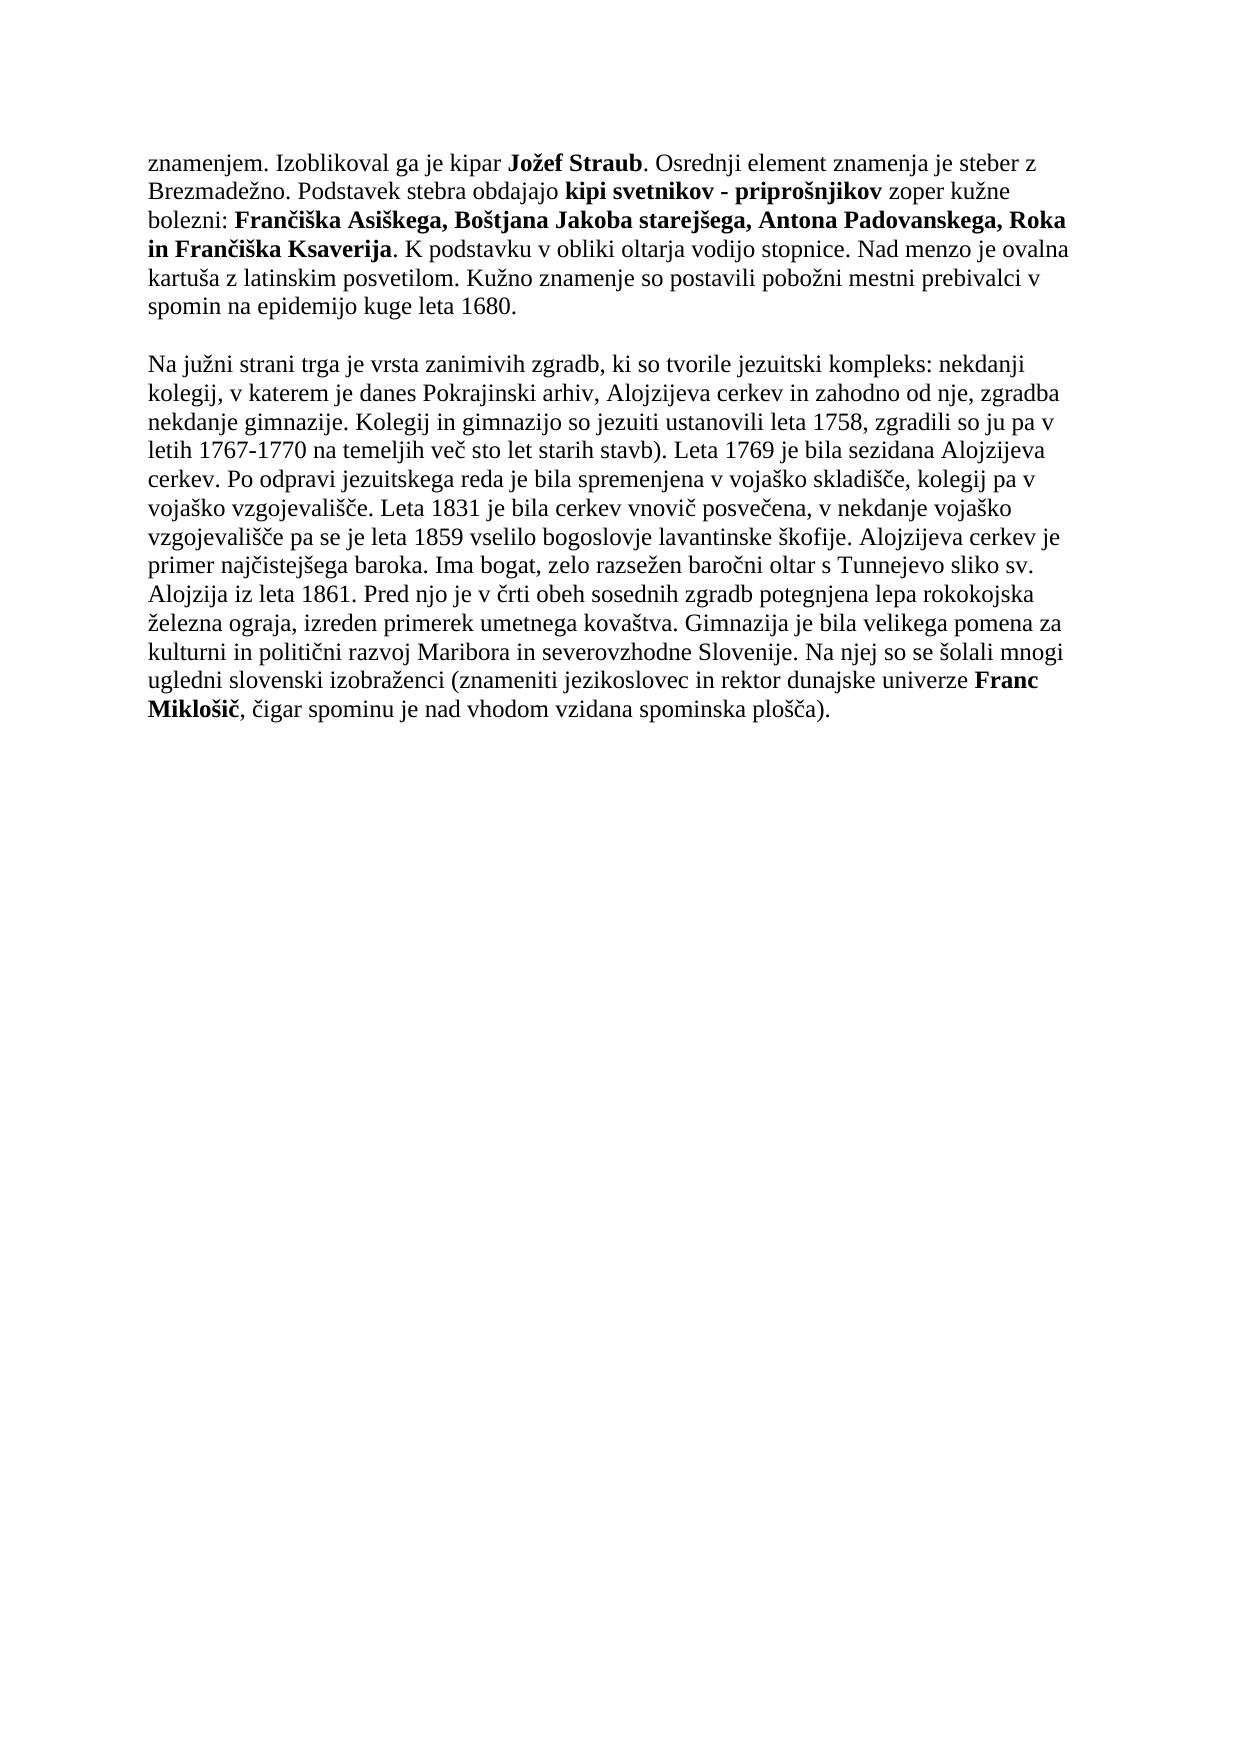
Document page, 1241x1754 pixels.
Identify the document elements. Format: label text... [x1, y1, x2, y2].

text Na južni strani trga je vrsta zanimivih zgradb, ki so tvorile jezuitski kompleks: nekdanji kolegij, v katerem je danes Pokrajinski arhiv, Alojzijeva cerkev in zahodno od nje, zgradba nekdanje gimnazije. Kolegij in gimnazijo so jezuiti ustanovili leta 1758, zgradili so ju pa v letih 1767-1770 na temeljih več sto let starih stavb). Leta 1769 je bila sezidana Alojzijeva cerkev. Po odpravi jezuitskega reda je bila spremenjena v vojaško skladišče, kolegij pa v vojaško vzgojevališče. Leta 1831 je bila cerkev vnovič posvečena, v nekdanje vojaško vzgojevališče pa se je leta 1859 vselilo bogoslovje lavantinske škofije. Alojzijeva cerkev je primer najčistejšega baroka. Ima bogat, zelo razsežen baročni oltar s Tunnejevo sliko sv. Alojzija iz leta 1861. Pred njo je v črti obeh sosednih zgradb potegnjena lepa rokokojska železna ograja, izreden primerek umetnega kovaštva. Gimnazija je bila velikega pomena za kulturni in politični razvoj Maribora in severovzhodne Slovenije. Na njej so se šolali mnogi ugledni slovenski izobraženci (znameniti jezikoslovec in rektor dunajske univerze Franc Miklošič, čigar spominu je nad vhodom vzidana spominska plošča). [148, 349, 1093, 723]
text znamenjem. Izoblikoval ga je kipar Jožef Straub. Osrednji element znamenja je steber z Brezmadežno. Podstavek stebra obdajajo kipi svetnikov - priprošnjikov zoper kužne bolezni: Frančiška Asiškega, Boštjana Jakoba starejšega, Antona Padovanskega, Roka in Frančiška Ksaverija. K podstavku v obliki oltarja vodijo stopnice. Nad menzo je ovalna kartuša z latinskim posvetilom. Kužno znamenje so postavili pobožni mestni prebivalci v spomin na epidemijo kuge leta 1680. [148, 148, 1093, 320]
